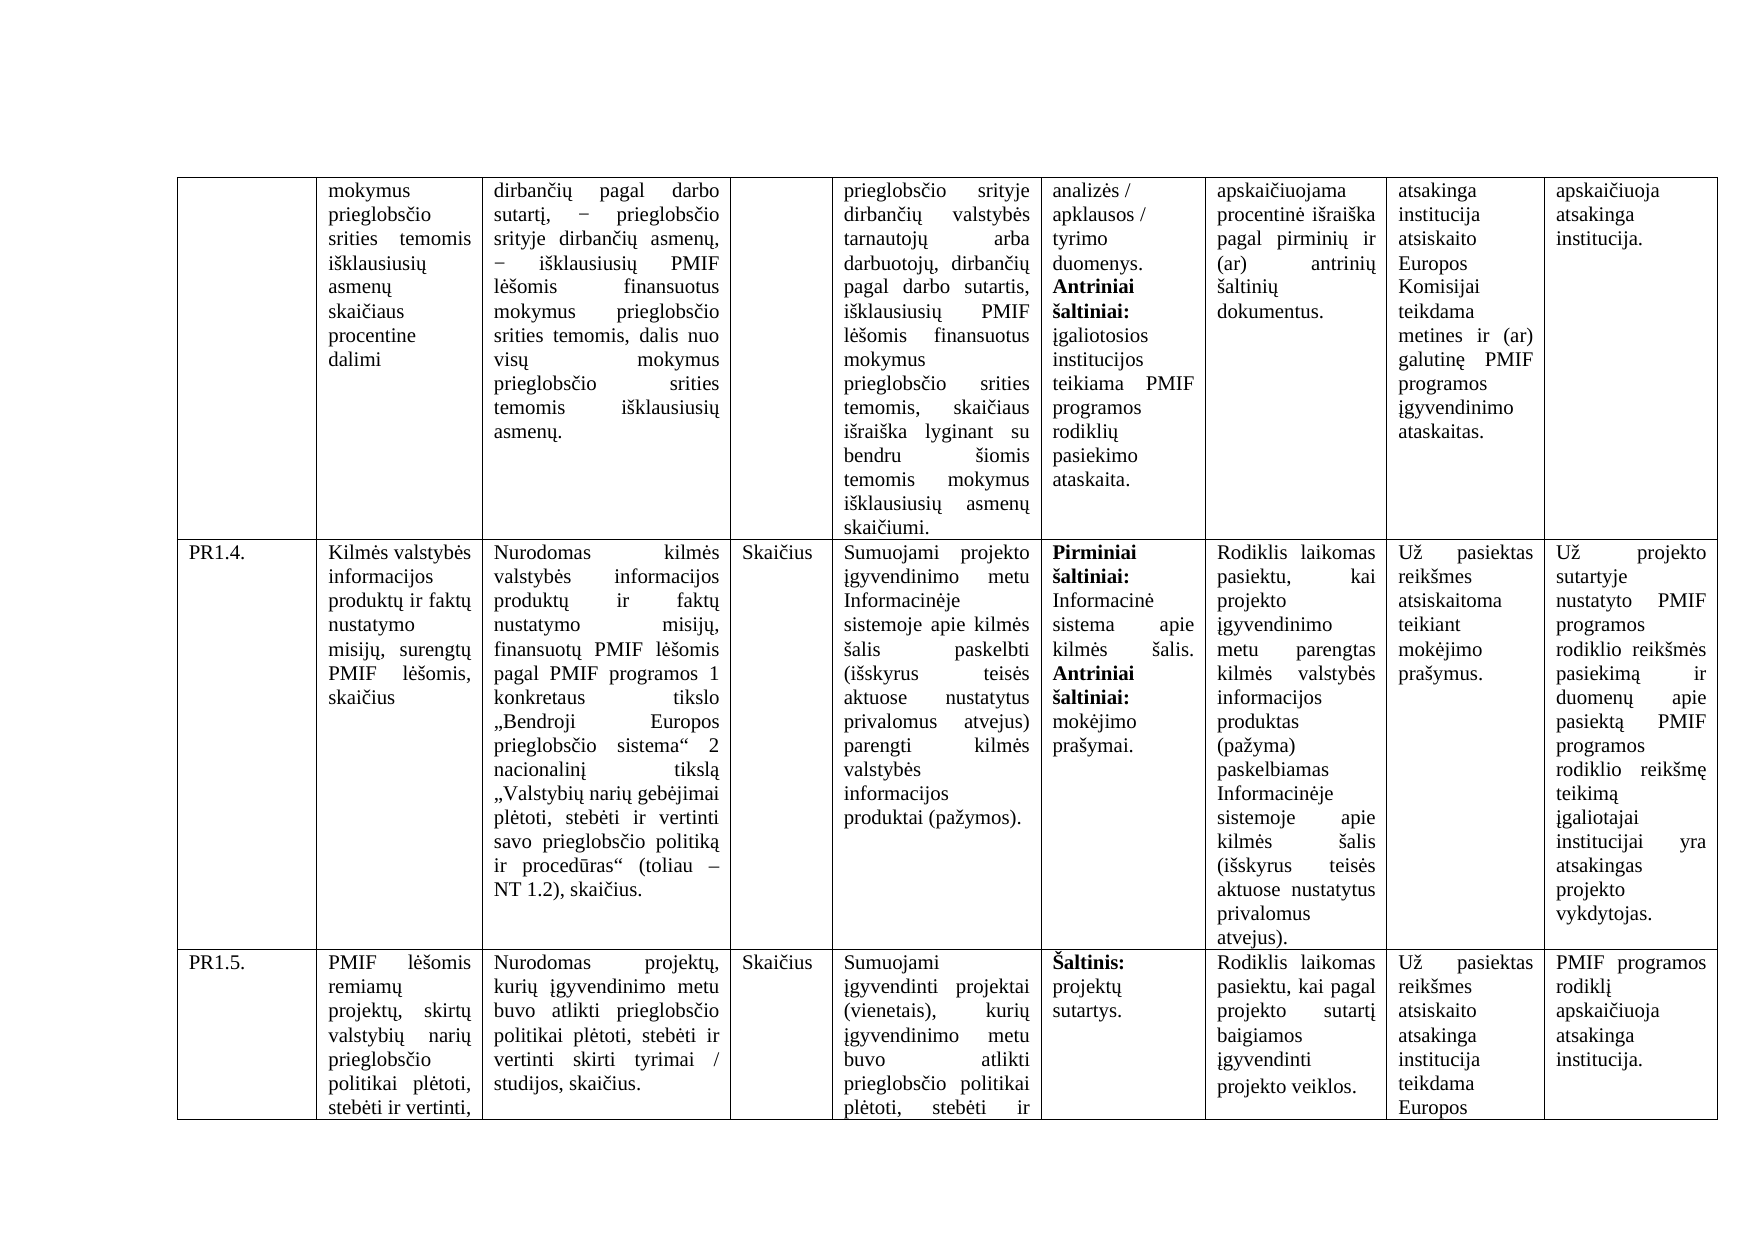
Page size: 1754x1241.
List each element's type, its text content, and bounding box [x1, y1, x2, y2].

table_cell Už pasiektas reikšmes atsiskaitoma teikiant mokėjimo prašymus. [1387, 540, 1544, 949]
table_cell Už projekto sutartyje nustatyto PMIF programos rodiklio reikšmės pasiekimą ir duomenų apie pasiektą PMIF programos rodiklio reikšmę teikimą įgaliotajai institucijai yra atsakingas projekto vykdytojas. [1545, 540, 1717, 949]
table_cell Šaltinis: projektų sutartys. [1042, 950, 1205, 1119]
table_cell prieglobsčio srityje dirbančių valstybės tarnautojų arba darbuotojų, dirbančių pagal darbo sutartis, išklausiusių PMIF lėšomis finansuotus mokymus prieglobsčio srities temomis, skaičiaus išraiška lyginant su bendru šiomis temomis mokymus išklausiusių asmenų skaičiumi. [833, 178, 1041, 539]
table_cell mokymus prieglobsčio srities temomis išklausiusių asmenų skaičiaus procentine dalimi [317, 178, 482, 539]
table_cell PMIF lėšomis remiamų projektų, skirtų valstybių narių prieglobsčio politikai plėtoti, stebėti ir vertinti, [317, 950, 482, 1119]
table_cell Nurodomas kilmės valstybės informacijos produktų ir faktų nustatymo misijų, finansuotų PMIF lėšomis pagal PMIF programos 1 konkretaus tikslo „Bendroji Europos prieglobsčio sistema“ 2 nacionalinį tikslą „Valstybių narių gebėjimai plėtoti, stebėti ir vertinti savo prieglobsčio politiką ir procedūras“ (toliau – NT 1.2), skaičius. [483, 540, 730, 949]
table_cell Rodiklis laikomas pasiektu, kai projekto įgyvendinimo metu parengtas kilmės valstybės informacijos produktas (pažyma) paskelbiamas Informacinėje sistemoje apie kilmės šalis (išskyrus teisės aktuose nustatytus privalomus atvejus). [1206, 540, 1386, 949]
table_cell PR1.5. [178, 950, 316, 1119]
table_cell Rodiklis laikomas pasiektu, kai pagal projekto sutartį baigiamos įgyvendinti projekto veiklos. [1206, 950, 1386, 1119]
table_cell Nurodomas projektų, kurių įgyvendinimo metu buvo atlikti prieglobsčio politikai plėtoti, stebėti ir vertinti skirti tyrimai / studijos, skaičius. [483, 950, 730, 1119]
table_cell [731, 178, 832, 539]
table_cell analizės / apklausos / tyrimo duomenys. Antriniai šaltiniai: įgaliotosios institucijos teikiama PMIF programos rodiklių pasiekimo ataskaita. [1042, 178, 1205, 539]
table_cell dirbančių pagal darbo sutartį, − prieglobsčio srityje dirbančių asmenų, − išklausiusių PMIF lėšomis finansuotus mokymus prieglobsčio srities temomis, dalis nuo visų mokymus prieglobsčio srities temomis išklausiusių asmenų. [483, 178, 730, 539]
table_cell PR1.4. [178, 540, 316, 949]
table_cell Pirminiai šaltiniai: Informacinė sistema apie kilmės šalis. Antriniai šaltiniai: mokėjimo prašymai. [1042, 540, 1205, 949]
table_cell apskaičiuojama procentinė išraiška pagal pirminių ir (ar) antrinių šaltinių dokumentus. [1206, 178, 1386, 539]
table_cell PMIF programos rodiklį apskaičiuoja atsakinga institucija. [1545, 950, 1717, 1119]
table_cell Sumuojami projekto įgyvendinimo metu Informacinėje sistemoje apie kilmės šalis paskelbti (išskyrus teisės aktuose nustatytus privalomus atvejus) parengti kilmės valstybės informacijos produktai (pažymos). [833, 540, 1041, 949]
table_cell Skaičius [731, 950, 832, 1119]
table_cell Skaičius [731, 540, 832, 949]
table_cell apskaičiuoja atsakinga institucija. [1545, 178, 1717, 539]
table_cell atsakinga institucija atsiskaito Europos Komisijai teikdama metines ir (ar) galutinę PMIF programos įgyvendinimo ataskaitas. [1387, 178, 1544, 539]
table_cell [178, 178, 316, 539]
table_cell Kilmės valstybės informacijos produktų ir faktų nustatymo misijų, surengtų PMIF lėšomis, skaičius [317, 540, 482, 949]
table_cell Sumuojami įgyvendinti projektai (vienetais), kurių įgyvendinimo metu buvo atlikti prieglobsčio politikai plėtoti, stebėti ir [833, 950, 1041, 1119]
table_cell Už pasiektas reikšmes atsiskaito atsakinga institucija teikdama Europos [1387, 950, 1544, 1119]
